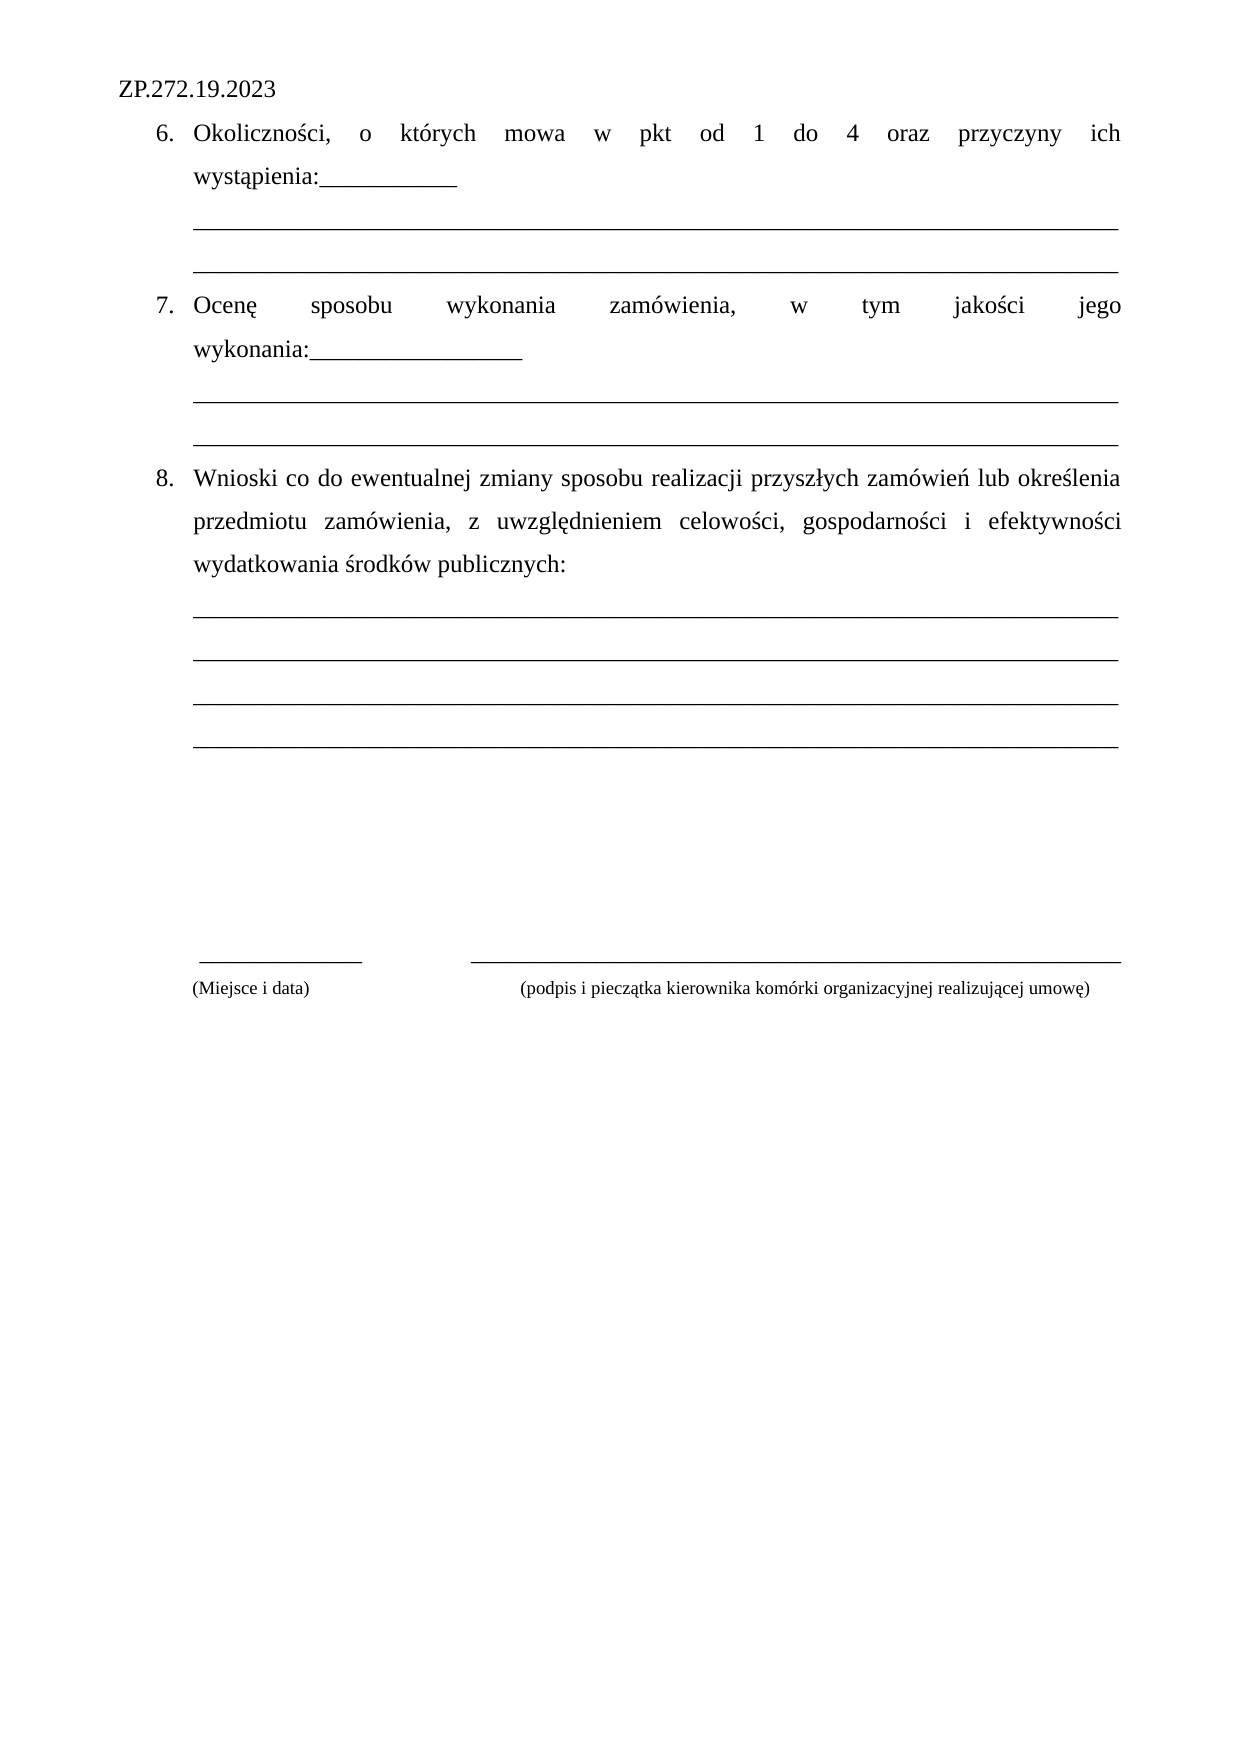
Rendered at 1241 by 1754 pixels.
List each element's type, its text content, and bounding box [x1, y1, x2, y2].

list Ocenę sposobu wykonania zamówienia, w tym jakości jego wykonania:_________________ [156, 291, 1122, 362]
text __________________________________________________________________________ [193, 247, 1122, 276]
text __________________________________________________________________________ [193, 377, 1122, 406]
text __________________________________________________________________________ [193, 204, 1122, 233]
list Wnioski co do ewentualnej zmiany sposobu realizacji przyszłych zamówień lub określenia przedmiotu zamówienia, z uwzględnieniem celowości, gospodarności i efektywności wydatkowania środków publicznych: [156, 463, 1122, 578]
list Okoliczności, o których mowa w pkt od 1 do 4 oraz przyczyny ich wystąpienia:___________ [156, 118, 1122, 190]
text _____________ ____________________________________________________ (Miejsce i data) (podpis i pieczątka kierownika komórki organizacyjnej realizującej umowę) [192, 937, 1122, 998]
text ________________________________________________________________________________________________________________________________________________________________________________________________________________________________________________________________________________________________________ [193, 592, 1122, 751]
text __________________________________________________________________________ [193, 420, 1122, 449]
